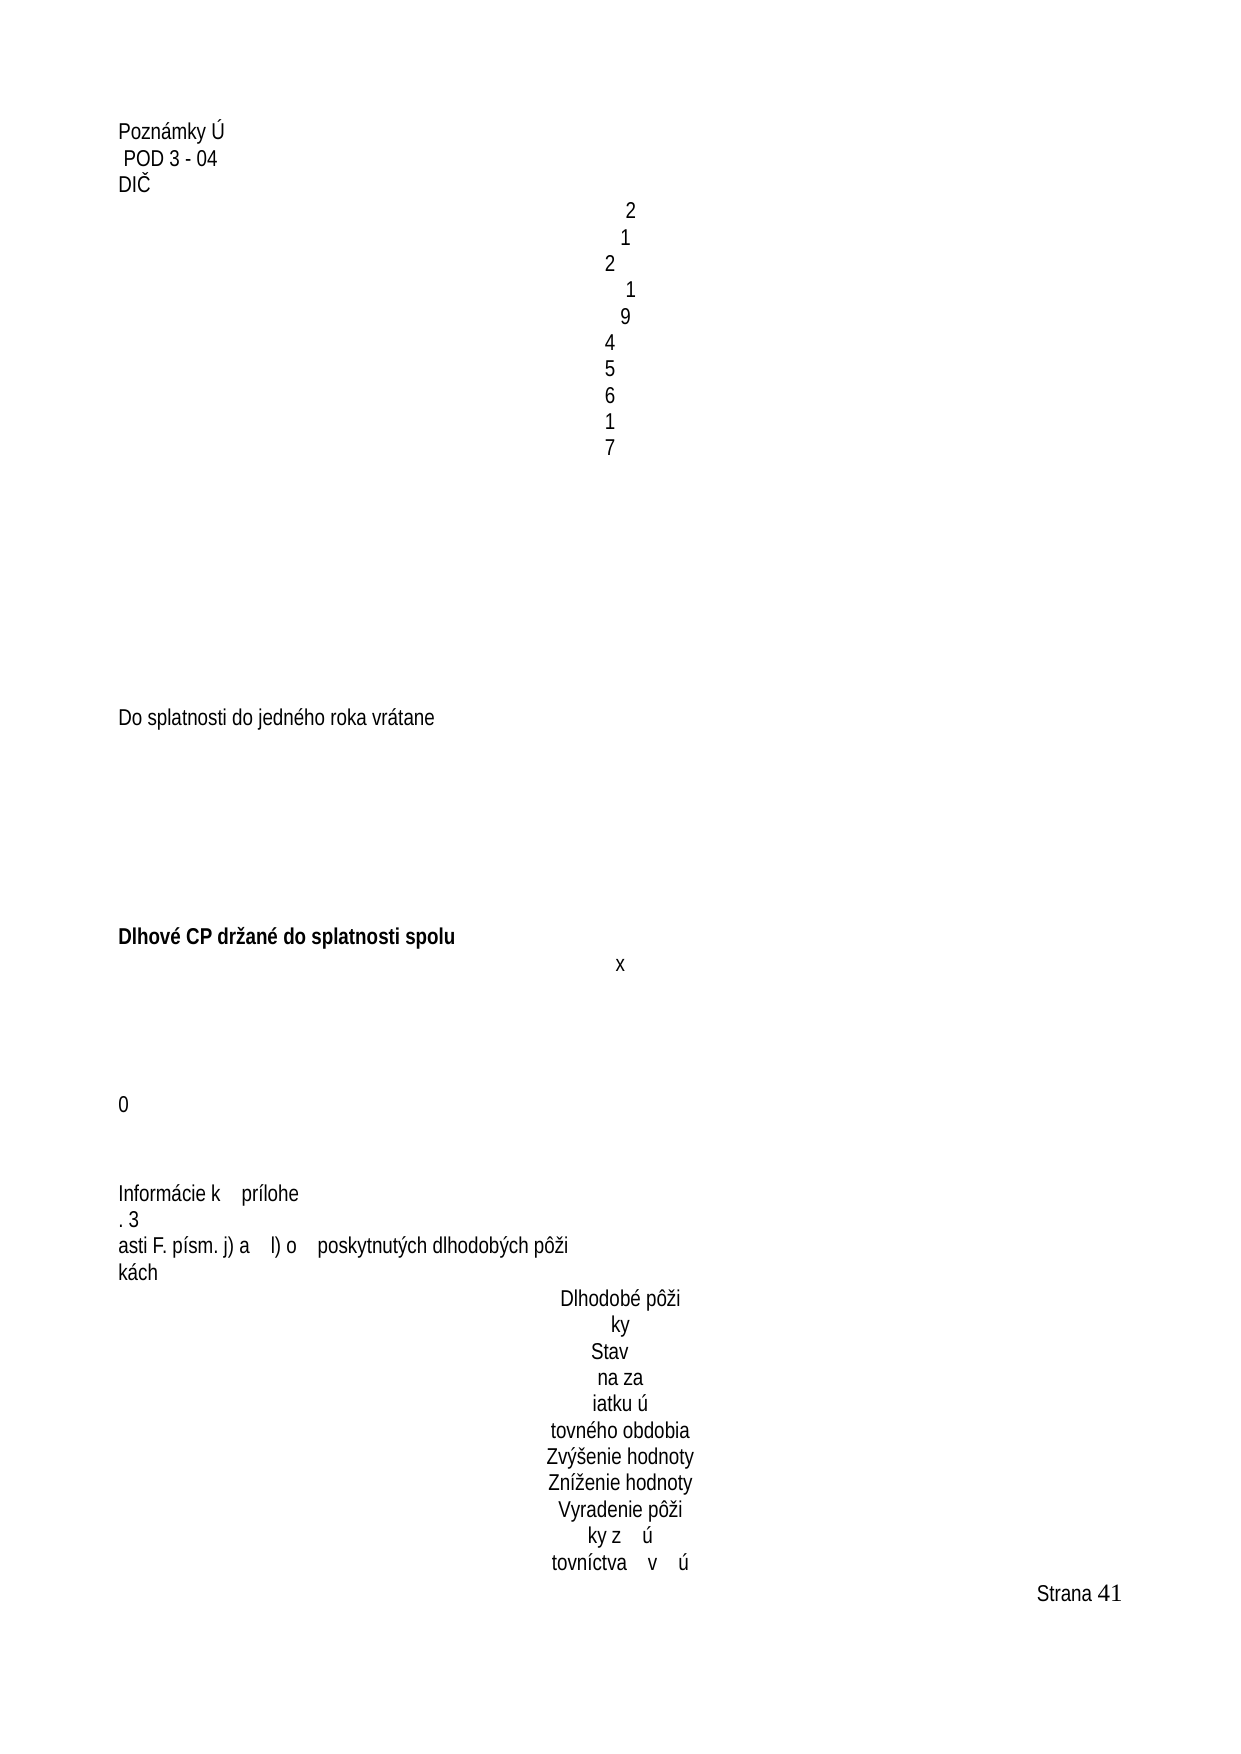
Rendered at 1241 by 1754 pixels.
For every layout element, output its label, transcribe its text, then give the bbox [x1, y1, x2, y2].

text 0 [118, 1091, 1122, 1117]
text Dlhové CP držané do splatnosti spolu [118, 923, 1122, 950]
text Do splatnosti do jedného roka vrátane [118, 704, 1122, 730]
text iatku ú [118, 1390, 1122, 1417]
text tovného obdobia [118, 1417, 1122, 1443]
text Stav na za [118, 1338, 1122, 1390]
text asti F. písm. j) a l) o poskytnutých dlhodobých pôži [118, 1232, 1122, 1258]
text Zníženie hodnoty [118, 1469, 1122, 1496]
text ky [118, 1311, 1122, 1338]
text . 3 [118, 1206, 1122, 1232]
text tovníctva v ú [118, 1548, 1122, 1575]
text Informácie k prílohe [118, 1179, 1122, 1206]
text Vyradenie pôži [118, 1496, 1122, 1522]
text Zvýšenie hodnoty [118, 1443, 1122, 1469]
text ky z ú [118, 1522, 1122, 1548]
text kách [118, 1258, 1122, 1285]
text Dlhodobé pôži [118, 1285, 1122, 1311]
text x [118, 950, 1122, 976]
